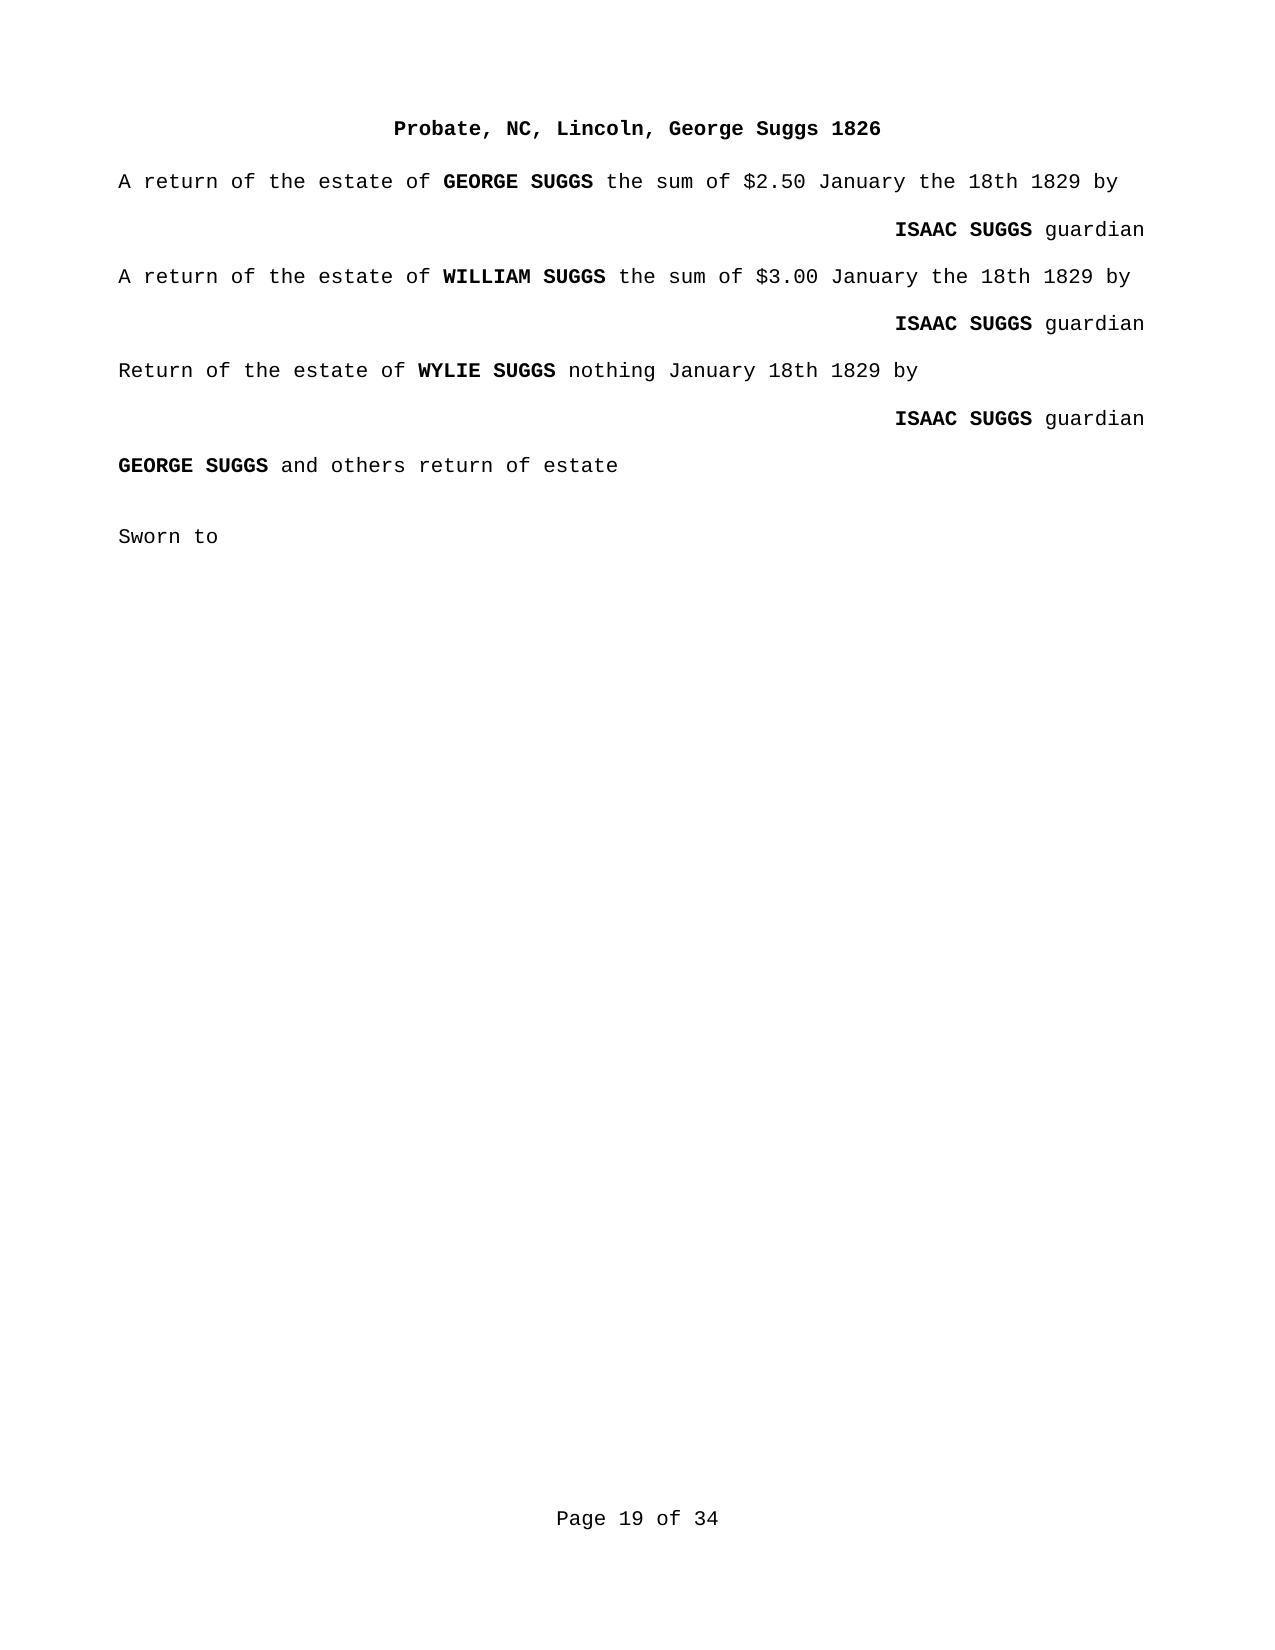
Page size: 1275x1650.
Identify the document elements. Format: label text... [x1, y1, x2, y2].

text ISAAC SUGGS guardian [118, 408, 1157, 431]
text ISAAC SUGGS guardian [118, 218, 1157, 242]
text A return of the estate of WILLIAM SUGGS the sum of $3.00 January the 18th 1829 by [118, 266, 1157, 289]
text Sworn to [118, 526, 1157, 549]
text Return of the estate of WYLIE SUGGS nothing January 18th 1829 by [118, 360, 1157, 384]
text ISAAC SUGGS guardian [118, 313, 1157, 337]
text A return of the estate of GEORGE SUGGS the sum of $2.50 January the 18th 1829 by [118, 171, 1157, 195]
text GEORGE SUGGS and others return of estate [118, 455, 1157, 479]
